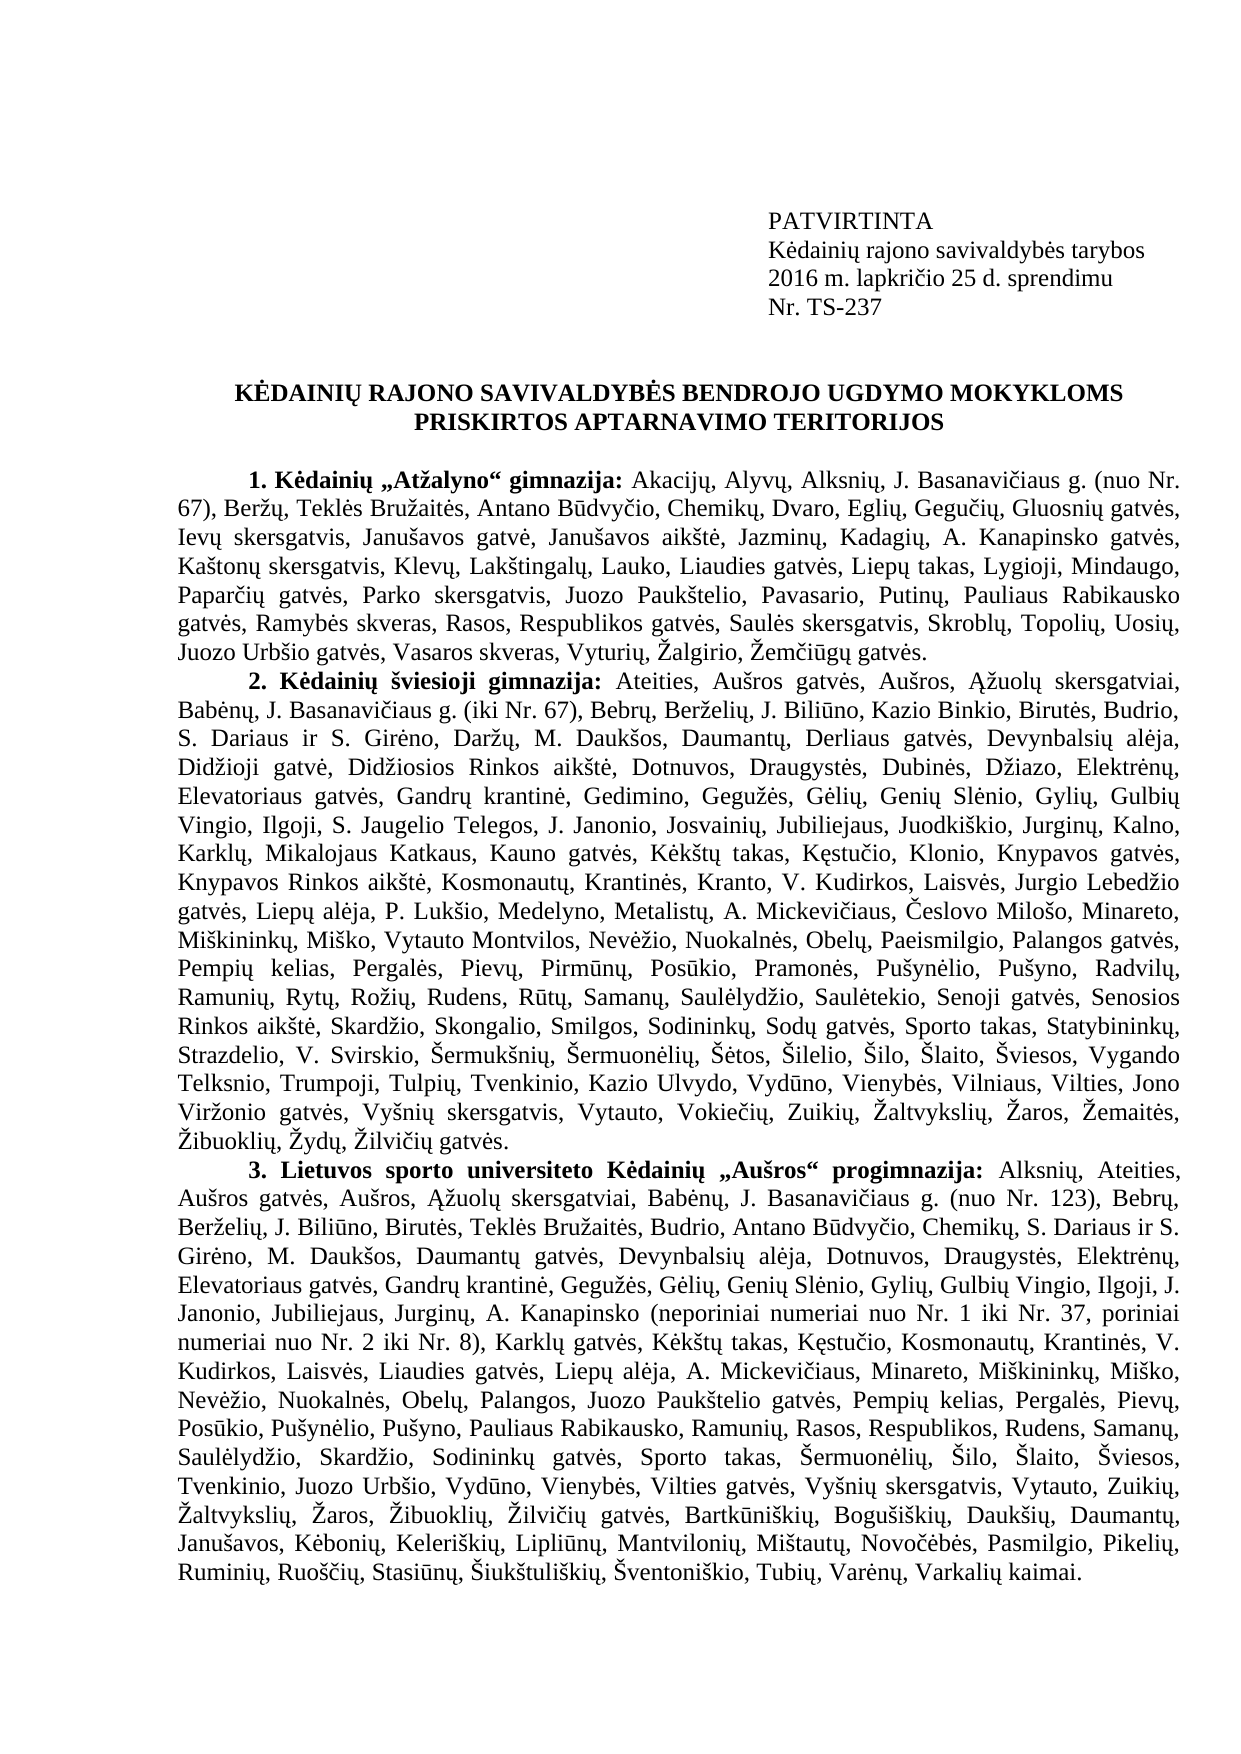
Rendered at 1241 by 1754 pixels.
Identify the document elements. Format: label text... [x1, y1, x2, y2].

text 3. Lietuvos sporto universiteto Kėdainių „Aušros“ progimnazija: Alksnių, Ateities, Aušros gatvės, Aušros, Ąžuolų skersgatviai, Babėnų, J. Basanavičiaus g. (nuo Nr. 123), Bebrų, Berželių, J. Biliūno, Birutės, Teklės Bružaitės, Budrio, Antano Būdvyčio, Chemikų, S. Dariaus ir S. Girėno, M. Daukšos, Daumantų gatvės, Devynbalsių alėja, Dotnuvos, Draugystės, Elektrėnų, Elevatoriaus gatvės, Gandrų krantinė, Gegužės, Gėlių, Genių Slėnio, Gylių, Gulbių Vingio, Ilgoji, J. Janonio, Jubiliejaus, Jurginų, A. Kanapinsko (neporiniai numeriai nuo Nr. 1 iki Nr. 37, poriniai numeriai nuo Nr. 2 iki Nr. 8), Karklų gatvės, Kėkštų takas, Kęstučio, Kosmonautų, Krantinės, V. Kudirkos, Laisvės, Liaudies gatvės, Liepų alėja, A. Mickevičiaus, Minareto, Miškininkų, Miško, Nevėžio, Nuokalnės, Obelų, Palangos, Juozo Paukštelio gatvės, Pempių kelias, Pergalės, Pievų, Posūkio, Pušynėlio, Pušyno, Pauliaus Rabikausko, Ramunių, Rasos, Respublikos, Rudens, Samanų, Saulėlydžio, Skardžio, Sodininkų gatvės, Sporto takas, Šermuonėlių, Šilo, Šlaito, Šviesos, Tvenkinio, Juozo Urbšio, Vydūno, Vienybės, Vilties gatvės, Vyšnių skersgatvis, Vytauto, Zuikių, Žaltvykslių, Žaros, Žibuoklių, Žilvičių gatvės, Bartkūniškių, Bogušiškių, Daukšių, Daumantų, Janušavos, Kėbonių, Keleriškių, Lipliūnų, Mantvilonių, Mištautų, Novočėbės, Pasmilgio, Pikelių, Ruminių, Ruoščių, Stasiūnų, Šiukštuliškių, Šventoniškio, Tubių, Varėnų, Varkalių kaimai. [177, 1155, 1181, 1586]
text PATVIRTINTA [768, 206, 1181, 235]
text Kėdainių rajono savivaldybės tarybos [768, 235, 1181, 263]
text 1. Kėdainių „Atžalyno“ gimnazija: Akacijų, Alyvų, Alksnių, J. Basanavičiaus g. (nuo Nr. 67), Beržų, Teklės Bružaitės, Antano Būdvyčio, Chemikų, Dvaro, Eglių, Gegučių, Gluosnių gatvės, Ievų skersgatvis, Janušavos gatvė, Janušavos aikštė, Jazminų, Kadagių, A. Kanapinsko gatvės, Kaštonų skersgatvis, Klevų, Lakštingalų, Lauko, Liaudies gatvės, Liepų takas, Lygioji, Mindaugo, Paparčių gatvės, Parko skersgatvis, Juozo Paukštelio, Pavasario, Putinų, Pauliaus Rabikausko gatvės, Ramybės skveras, Rasos, Respublikos gatvės, Saulės skersgatvis, Skroblų, Topolių, Uosių, Juozo Urbšio gatvės, Vasaros skveras, Vyturių, Žalgirio, Žemčiūgų gatvės. [177, 465, 1181, 666]
text KĖDAINIŲ RAJONO SAVIVALDYBĖS BENDROJO UGDYMO MOKYKLOMS PRISKIRTOS APTARNAVIMO TERITORIJOS [177, 378, 1181, 436]
text Nr. TS-237 [768, 292, 1181, 321]
text 2. Kėdainių šviesioji gimnazija: Ateities, Aušros gatvės, Aušros, Ąžuolų skersgatviai, Babėnų, J. Basanavičiaus g. (iki Nr. 67), Bebrų, Berželių, J. Biliūno, Kazio Binkio, Birutės, Budrio, S. Dariaus ir S. Girėno, Daržų, M. Daukšos, Daumantų, Derliaus gatvės, Devynbalsių alėja, Didžioji gatvė, Didžiosios Rinkos aikštė, Dotnuvos, Draugystės, Dubinės, Džiazo, Elektrėnų, Elevatoriaus gatvės, Gandrų krantinė, Gedimino, Gegužės, Gėlių, Genių Slėnio, Gylių, Gulbių Vingio, Ilgoji, S. Jaugelio Telegos, J. Janonio, Josvainių, Jubiliejaus, Juodkiškio, Jurginų, Kalno, Karklų, Mikalojaus Katkaus, Kauno gatvės, Kėkštų takas, Kęstučio, Klonio, Knypavos gatvės, Knypavos Rinkos aikštė, Kosmonautų, Krantinės, Kranto, V. Kudirkos, Laisvės, Jurgio Lebedžio gatvės, Liepų alėja, P. Lukšio, Medelyno, Metalistų, A. Mickevičiaus, Česlovo Milošo, Minareto, Miškininkų, Miško, Vytauto Montvilos, Nevėžio, Nuokalnės, Obelų, Paeismilgio, Palangos gatvės, Pempių kelias, Pergalės, Pievų, Pirmūnų, Posūkio, Pramonės, Pušynėlio, Pušyno, Radvilų, Ramunių, Rytų, Rožių, Rudens, Rūtų, Samanų, Saulėlydžio, Saulėtekio, Senoji gatvės, Senosios Rinkos aikštė, Skardžio, Skongalio, Smilgos, Sodininkų, Sodų gatvės, Sporto takas, Statybininkų, Strazdelio, V. Svirskio, Šermukšnių, Šermuonėlių, Šėtos, Šilelio, Šilo, Šlaito, Šviesos, Vygando Telksnio, Trumpoji, Tulpių, Tvenkinio, Kazio Ulvydo, Vydūno, Vienybės, Vilniaus, Vilties, Jono Viržonio gatvės, Vyšnių skersgatvis, Vytauto, Vokiečių, Zuikių, Žaltvykslių, Žaros, Žemaitės, Žibuoklių, Žydų, Žilvičių gatvės. [177, 666, 1181, 1155]
text 2016 m. lapkričio 25 d. sprendimu [768, 263, 1181, 292]
